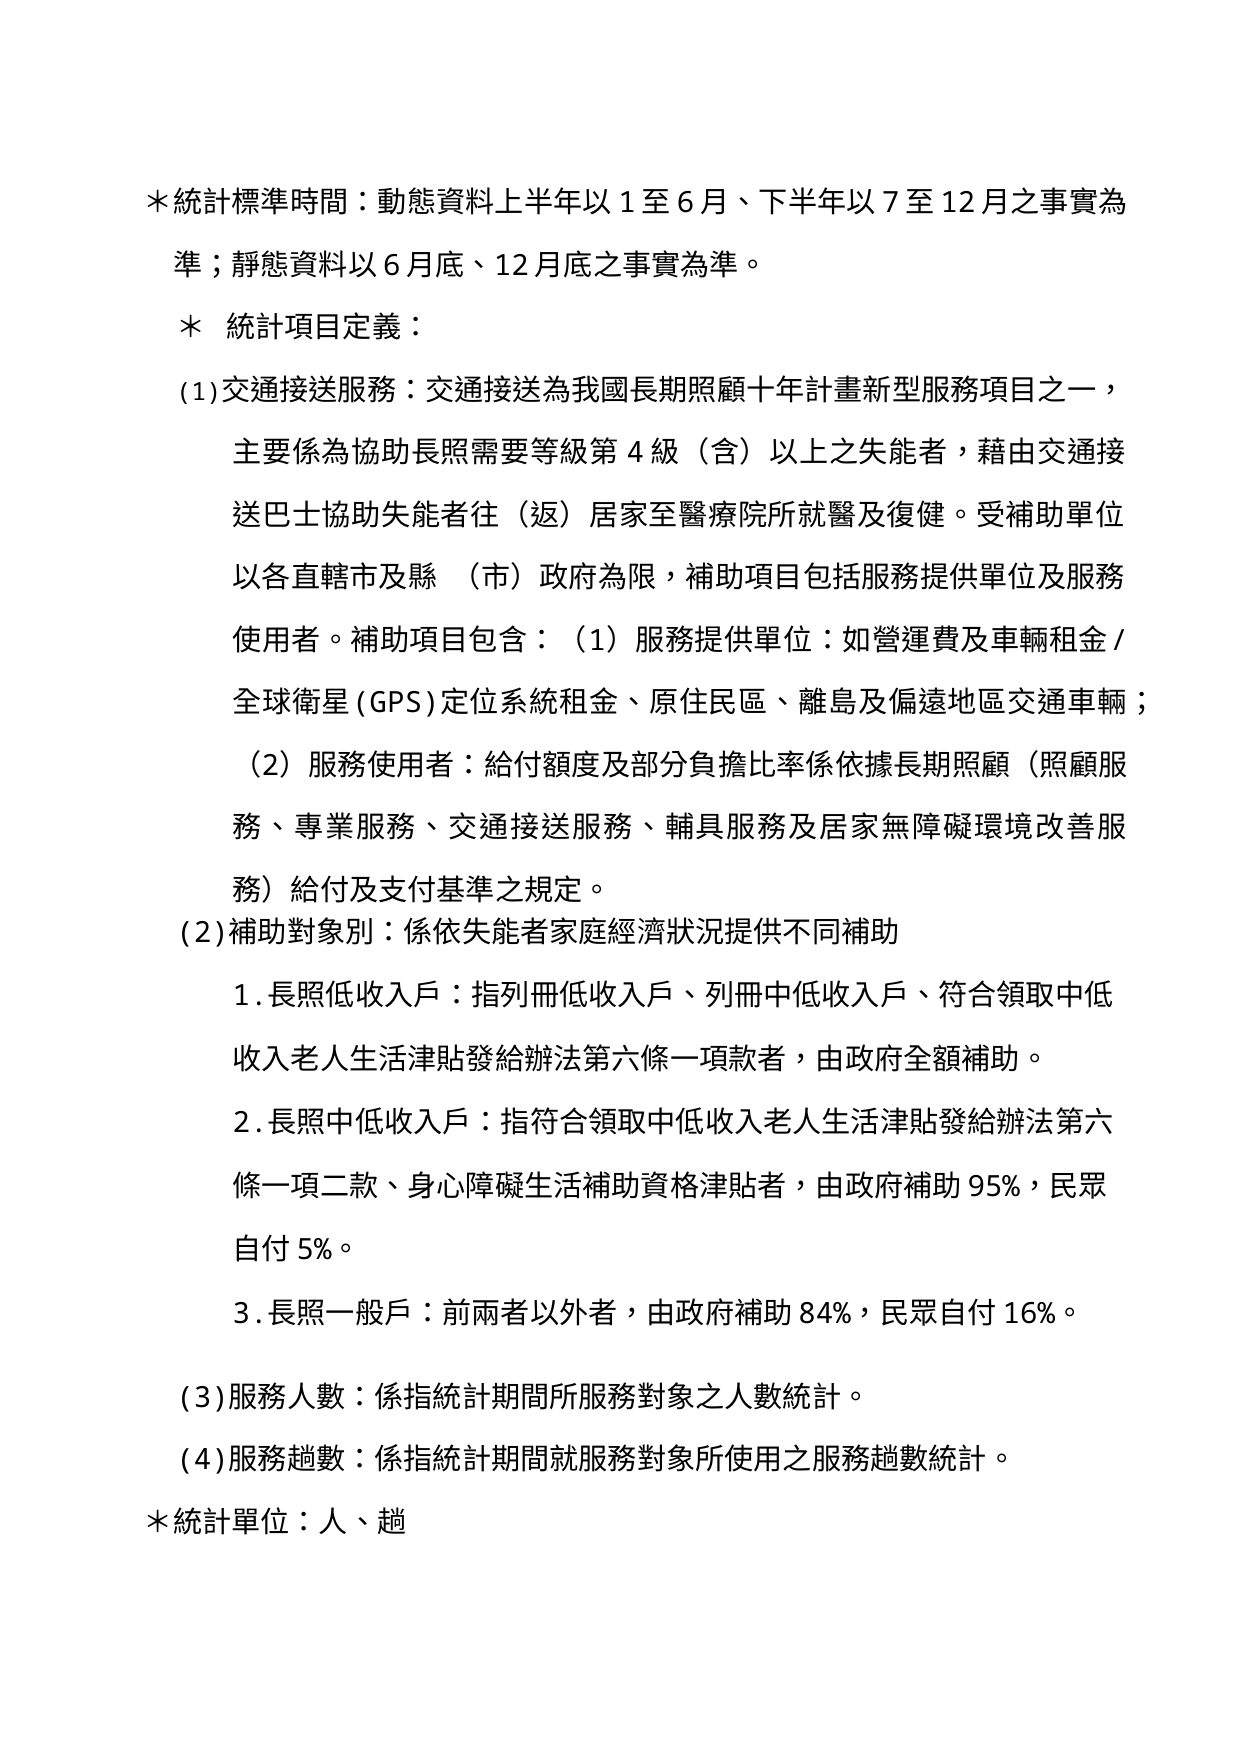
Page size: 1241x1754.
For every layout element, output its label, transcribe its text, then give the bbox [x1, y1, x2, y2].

list 服務趟數：係指統計期間就服務對象所使用之服務趟數統計。 [176, 1415, 1128, 1478]
list 交通接送服務：交通接送為我國長期照顧十年計畫新型服務項目之一，主要係為協助長照需要等級第4級（含）以上之失能者，藉由交通接送巴士協助失能者往（返）居家至醫療院所就醫及復健。受補助單位以各直轄市及縣 （市）政府為限，補助項目包括服務提供單位及服務使用者。補助項目包含：（1）服務提供單位：如營運費及車輛租金/全球衛星(GPS)定位系統租金、原住民區、離島及偏遠地區交通車輛；（2）服務使用者：給付額度及部分負擔比率係依據長期照顧（照顧服務、專業服務、交通接送服務、輔具服務及居家無障礙環境改善服務）給付及支付基準之規定。 [176, 346, 1128, 908]
list 補助對象別：係依失能者家庭經濟狀況提供不同補助 [176, 908, 1128, 951]
list 服務人數：係指統計期間所服務對象之人數統計。 [176, 1353, 1128, 1415]
text 2.長照中低收入戶：指符合領取中低收入老人生活津貼發給辦法第六條一項二款、身心障礙生活補助資格津貼者，由政府補助95%，民眾自付5%。 [232, 1099, 1128, 1268]
text 1.長照低收入戶：指列冊低收入戶、列冊中低收入戶、符合領取中低收入老人生活津貼發給辦法第六條一項款者，由政府全額補助。 [232, 972, 1128, 1078]
list 統計項目定義： [176, 283, 1128, 346]
text 3.長照一般戶：前兩者以外者，由政府補助84%，民眾自付16%。 [232, 1289, 1128, 1332]
list 統計標準時間：動態資料上半年以1至6月、下半年以7至12月之事實為準；靜態資料以6月底、12月底之事實為準。 [143, 158, 1128, 283]
list 統計單位：人、趟 [143, 1478, 1128, 1540]
